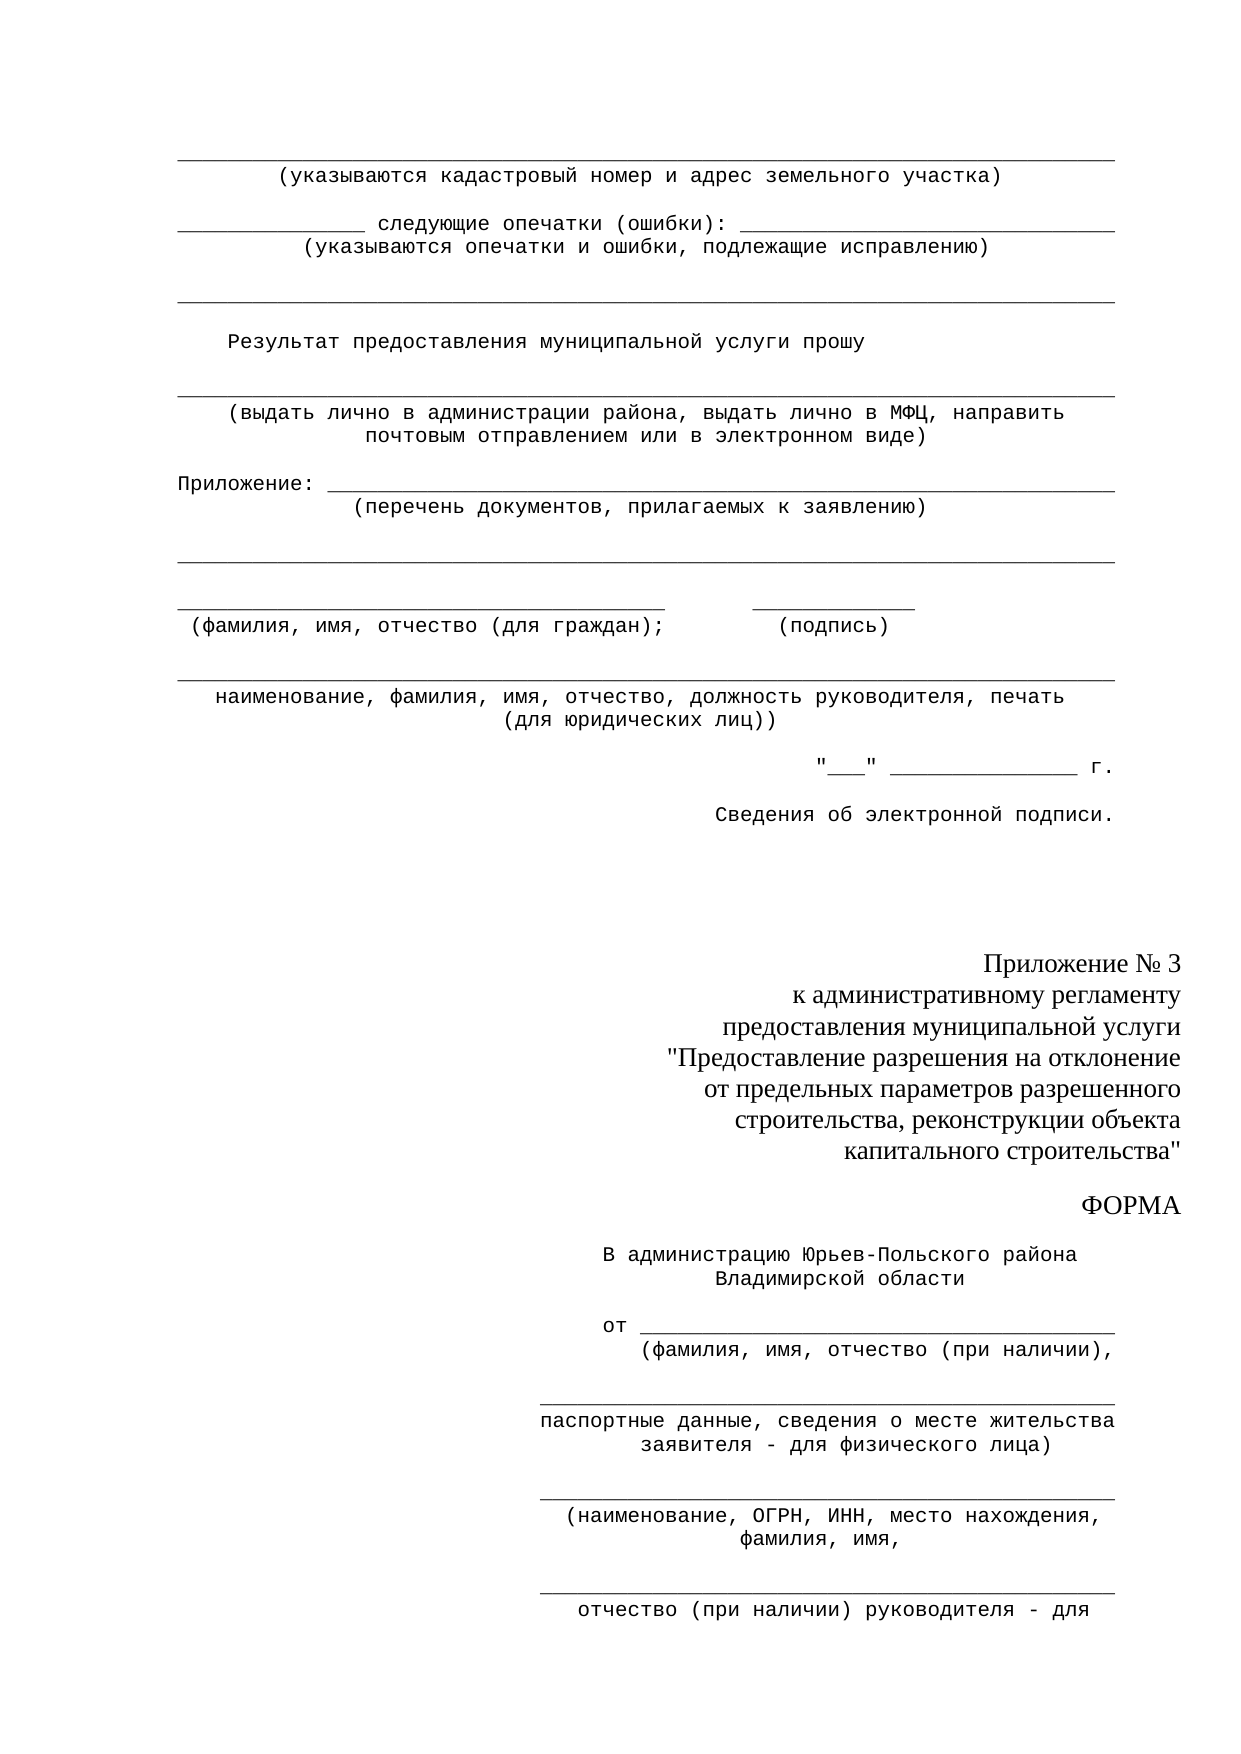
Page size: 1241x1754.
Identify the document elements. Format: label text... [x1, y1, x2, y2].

text паспортные данные, сведения о месте жительства [177, 1410, 1181, 1434]
text Владимирской области [177, 1268, 1181, 1292]
text (указываются кадастровый номер и адрес земельного участка) [177, 165, 1181, 189]
text (наименование, ОГРН, ИНН, место нахождения, [177, 1504, 1181, 1528]
text "Предоставление разрешения на отклонение [177, 1041, 1181, 1072]
text от предельных параметров разрешенного [177, 1072, 1181, 1103]
text ______________________________________________ [177, 1386, 1181, 1410]
text предоставления муниципальной услуги [177, 1009, 1181, 1041]
text ФОРМА [177, 1189, 1181, 1221]
text (перечень документов, прилагаемых к заявлению) [177, 496, 1181, 520]
text отчество (при наличии) руководителя - для [177, 1599, 1181, 1623]
text В администрацию Юрьев-Польского района [177, 1244, 1181, 1268]
text почтовым отправлением или в электронном виде) [177, 426, 1181, 449]
text Результат предоставления муниципальной услуги прошу [177, 331, 1181, 354]
text к административному регламенту [177, 978, 1181, 1009]
text строительства, реконструкции объекта [177, 1103, 1181, 1134]
text наименование, фамилия, имя, отчество, должность руководителя, печать [177, 686, 1181, 709]
text (фамилия, имя, отчество (при наличии), [177, 1339, 1181, 1363]
text ___________________________________________________________________________ [177, 544, 1181, 567]
text (выдать лично в администрации района, выдать лично в МФЦ, направить [177, 402, 1181, 426]
text (фамилия, имя, отчество (для граждан); (подпись) [177, 615, 1181, 638]
subtitle Приложение № 3 [177, 947, 1181, 978]
text ___________________________________________________________________________ [177, 142, 1181, 165]
text фамилия, имя, [177, 1528, 1181, 1552]
text (указываются опечатки и ошибки, подлежащие исправлению) [177, 236, 1181, 260]
text (для юридических лиц)) [177, 709, 1181, 733]
text заявителя - для физического лица) [177, 1434, 1181, 1457]
text ______________________________________________ [177, 1576, 1181, 1599]
text Приложение: _______________________________________________________________ [177, 473, 1181, 496]
text ___________________________________________________________________________ [177, 284, 1181, 307]
text ___________________________________________________________________________ [177, 662, 1181, 686]
text "___" _______________ г. [177, 757, 1181, 780]
text ______________________________________________ [177, 1481, 1181, 1504]
text _______________________________________ _____________ [177, 591, 1181, 615]
text _______________ следующие опечатки (ошибки): ______________________________ [177, 213, 1181, 236]
text Сведения об электронной подписи. [177, 804, 1181, 827]
text ___________________________________________________________________________ [177, 378, 1181, 402]
text капитального строительства" [177, 1134, 1181, 1165]
text от ______________________________________ [177, 1315, 1181, 1339]
